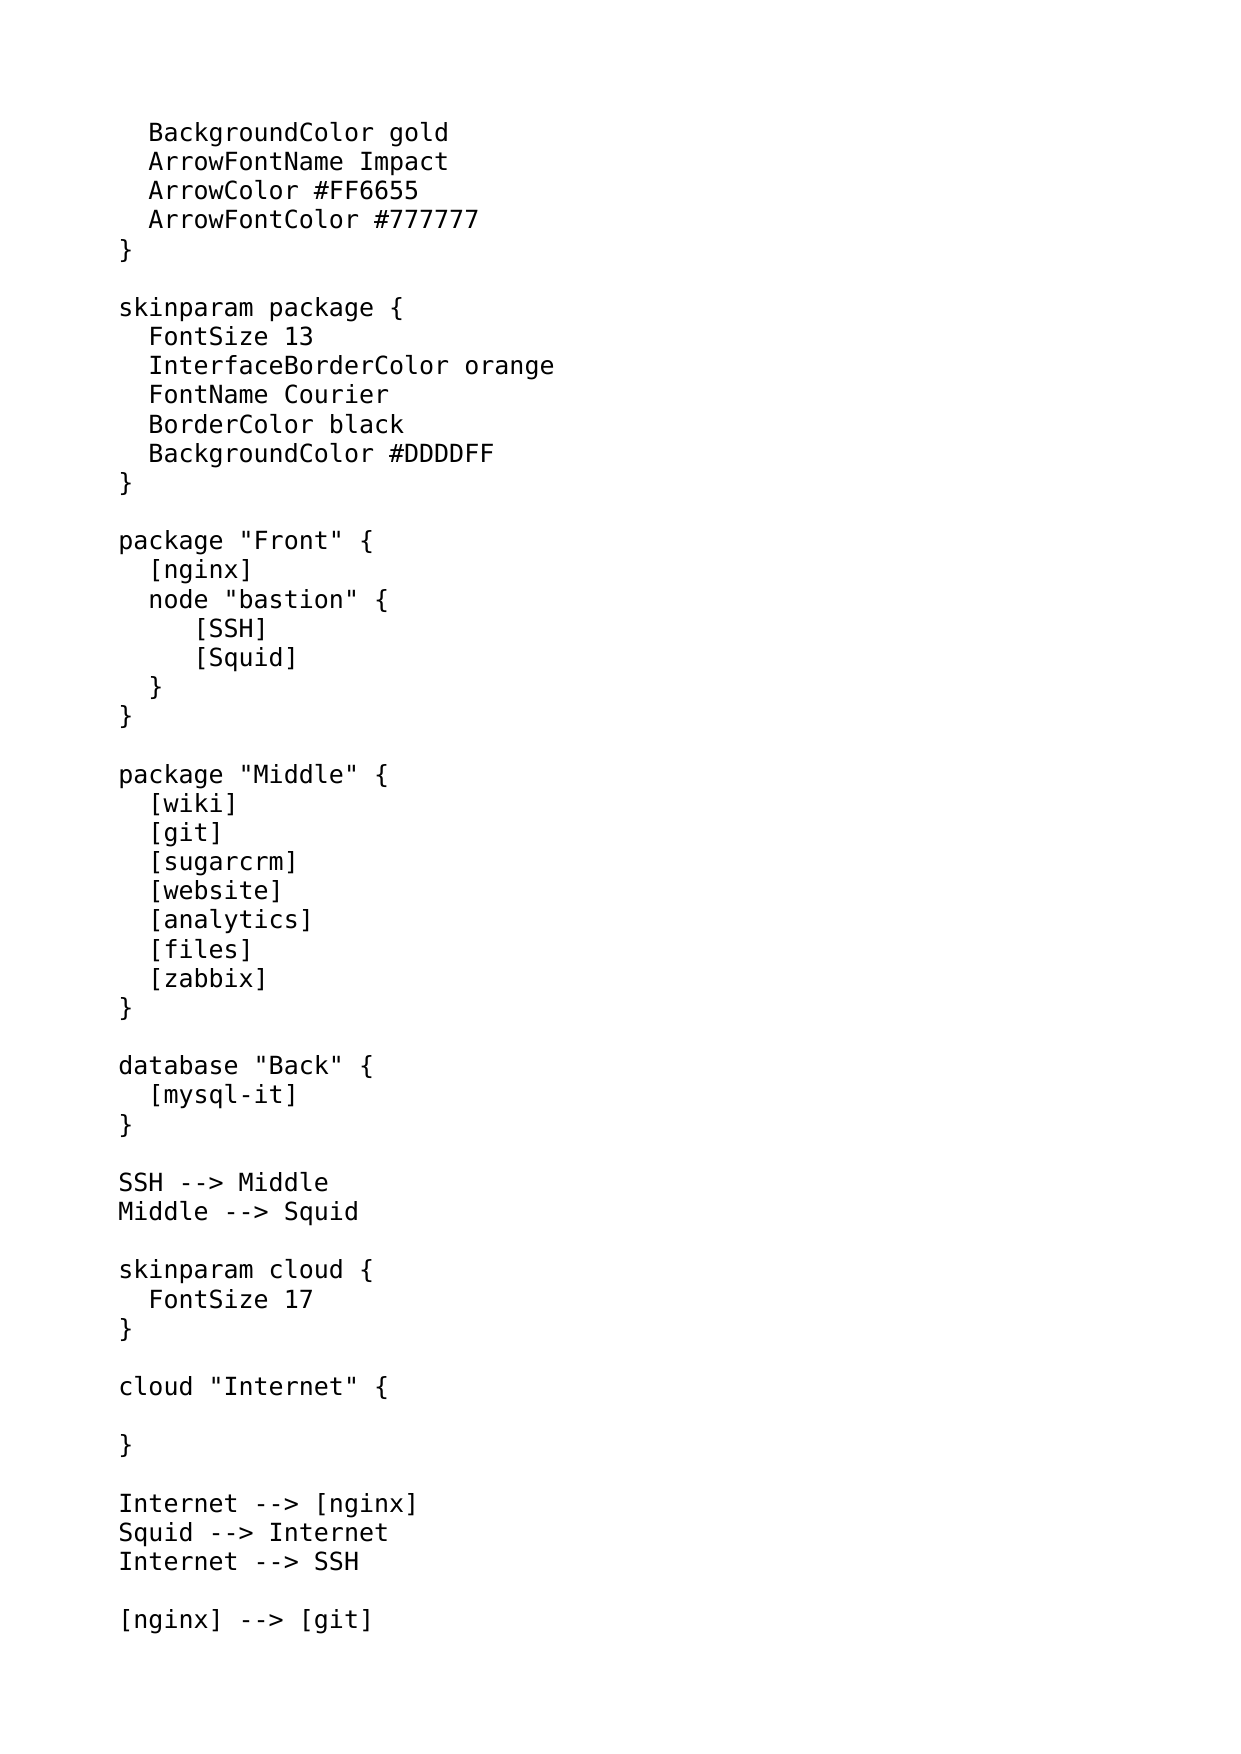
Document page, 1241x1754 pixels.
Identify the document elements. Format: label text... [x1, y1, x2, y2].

text BackgroundColor gold ArrowFontName Impact ArrowColor #FF6655 ArrowFontColor #777777 } skinparam package { FontSize 13 InterfaceBorderColor orange FontName Courier BorderColor black BackgroundColor #DDDDFF } package "Front" { [nginx] node "bastion" { [SSH] [Squid] } } package "Middle" { [wiki] [git] [sugarcrm] [website] [analytics] [files] [zabbix] } database "Back" { [mysql-it] } SSH --> Middle Middle --> Squid skinparam cloud { FontSize 17 } cloud "Internet" { } Internet --> [nginx] Squid --> Internet Internet --> SSH [nginx] --> [git] [118, 118, 1122, 1635]
